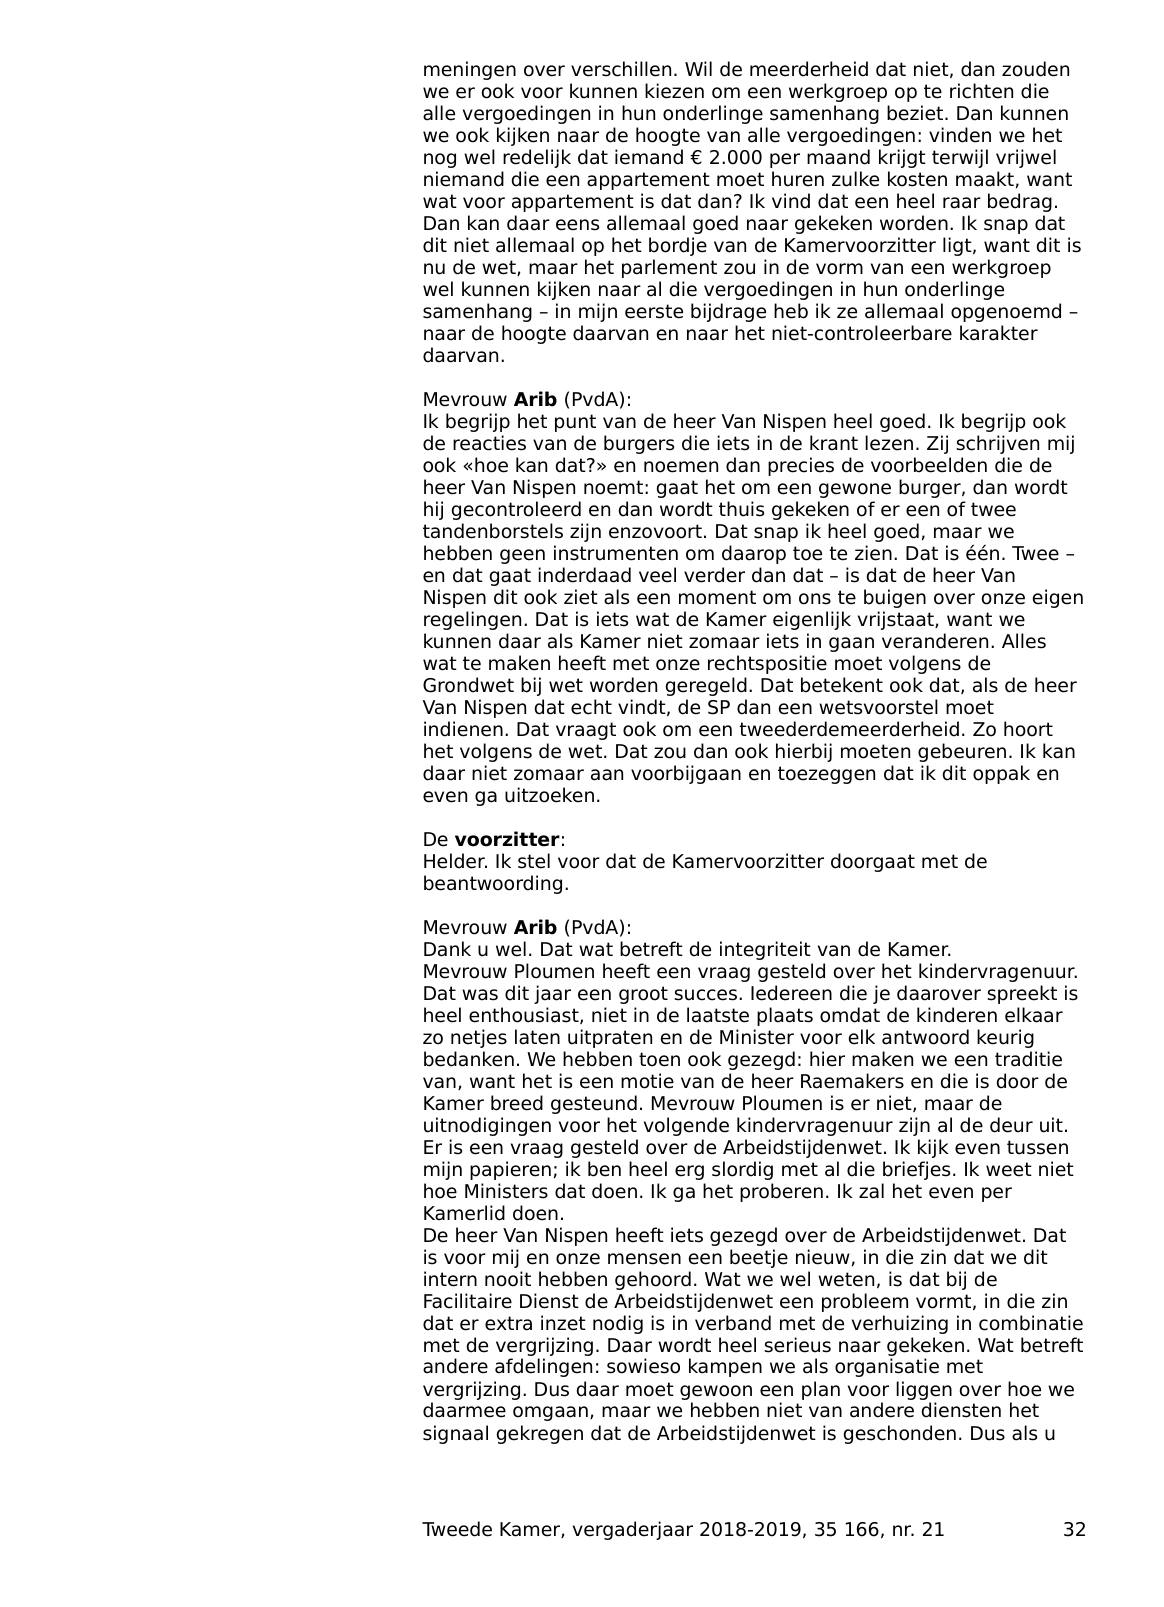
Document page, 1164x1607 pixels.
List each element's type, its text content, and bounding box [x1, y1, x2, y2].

text meningen over verschillen. Wil de meerderheid dat niet, dan zouden we er ook voor kunnen kiezen om een werkgroep op te richten die alle vergoedingen in hun onderlinge samenhang beziet. Dan kunnen we ook kijken naar de hoogte van alle vergoedingen: vinden we het nog wel redelijk dat iemand € 2.000 per maand krijgt terwijl vrijwel niemand die een appartement moet huren zulke kosten maakt, want wat voor appartement is dat dan? Ik vind dat een heel raar bedrag. Dan kan daar eens allemaal goed naar gekeken worden. Ik snap dat dit niet allemaal op het bordje van de Kamervoorzitter ligt, want dit is nu de wet, maar het parlement zou in de vorm van een werkgroep wel kunnen kijken naar al die vergoedingen in hun onderlinge samenhang – in mijn eerste bijdrage heb ik ze allemaal opgenoemd – naar de hoogte daarvan en naar het niet-controleerbare karakter daarvan. [422, 59, 1087, 367]
text Ik begrijp het punt van de heer Van Nispen heel goed. Ik begrijp ook de reacties van de burgers die iets in de krant lezen. Zij schrijven mij ook «hoe kan dat?» en noemen dan precies de voorbeelden die de heer Van Nispen noemt: gaat het om een gewone burger, dan wordt hij gecontroleerd en dan wordt thuis gekeken of er een of twee tandenborstels zijn enzovoort. Dat snap ik heel goed, maar we hebben geen instrumenten om daarop toe te zien. Dat is één. Twee – en dat gaat inderdaad veel verder dan dat – is dat de heer Van Nispen dit ook ziet als een moment om ons te buigen over onze eigen regelingen. Dat is iets wat de Kamer eigenlijk vrijstaat, want we kunnen daar als Kamer niet zomaar iets in gaan veranderen. Alles wat te maken heeft met onze rechtspositie moet volgens de Grondwet bij wet worden geregeld. Dat betekent ook dat, als de heer Van Nispen dat echt vindt, de SP dan een wetsvoorstel moet indienen. Dat vraagt ook om een tweederdemeerderheid. Zo hoort het volgens de wet. Dat zou dan ook hierbij moeten gebeuren. Ik kan daar niet zomaar aan voorbijgaan en toezeggen dat ik dit oppak en even ga uitzoeken. [422, 411, 1087, 807]
text De heer Van Nispen heeft iets gezegd over de Arbeidstijdenwet. Dat is voor mij en onze mensen een beetje nieuw, in die zin dat we dit intern nooit hebben gehoord. Wat we wel weten, is dat bij de Facilitaire Dienst de Arbeidstijdenwet een probleem vormt, in die zin dat er extra inzet nodig is in verband met de verhuizing in combinatie met de vergrijzing. Daar wordt heel serieus naar gekeken. Wat betreft andere afdelingen: sowieso kampen we als organisatie met vergrijzing. Dus daar moet gewoon een plan voor liggen over hoe we daarmee omgaan, maar we hebben niet van andere diensten het signaal gekregen dat de Arbeidstijdenwet is geschonden. Dus als u [422, 1224, 1087, 1444]
text Dank u wel. Dat wat betreft de integriteit van de Kamer. [422, 939, 1087, 961]
text Mevrouw Arib (PvdA): [422, 389, 1087, 411]
text Mevrouw Arib (PvdA): [422, 917, 1087, 939]
text De voorzitter: [422, 829, 1087, 851]
text Helder. Ik stel voor dat de Kamervoorzitter doorgaat met de beantwoording. [422, 851, 1087, 895]
text Mevrouw Ploumen heeft een vraag gesteld over het kindervragenuur. Dat was dit jaar een groot succes. Iedereen die je daarover spreekt is heel enthousiast, niet in de laatste plaats omdat de kinderen elkaar zo netjes laten uitpraten en de Minister voor elk antwoord keurig bedanken. We hebben toen ook gezegd: hier maken we een traditie van, want het is een motie van de heer Raemakers en die is door de Kamer breed gesteund. Mevrouw Ploumen is er niet, maar de uitnodigingen voor het volgende kindervragenuur zijn al de deur uit. [422, 961, 1087, 1137]
text Er is een vraag gesteld over de Arbeidstijdenwet. Ik kijk even tussen mijn papieren; ik ben heel erg slordig met al die briefjes. Ik weet niet hoe Ministers dat doen. Ik ga het proberen. Ik zal het even per Kamerlid doen. [422, 1137, 1087, 1224]
